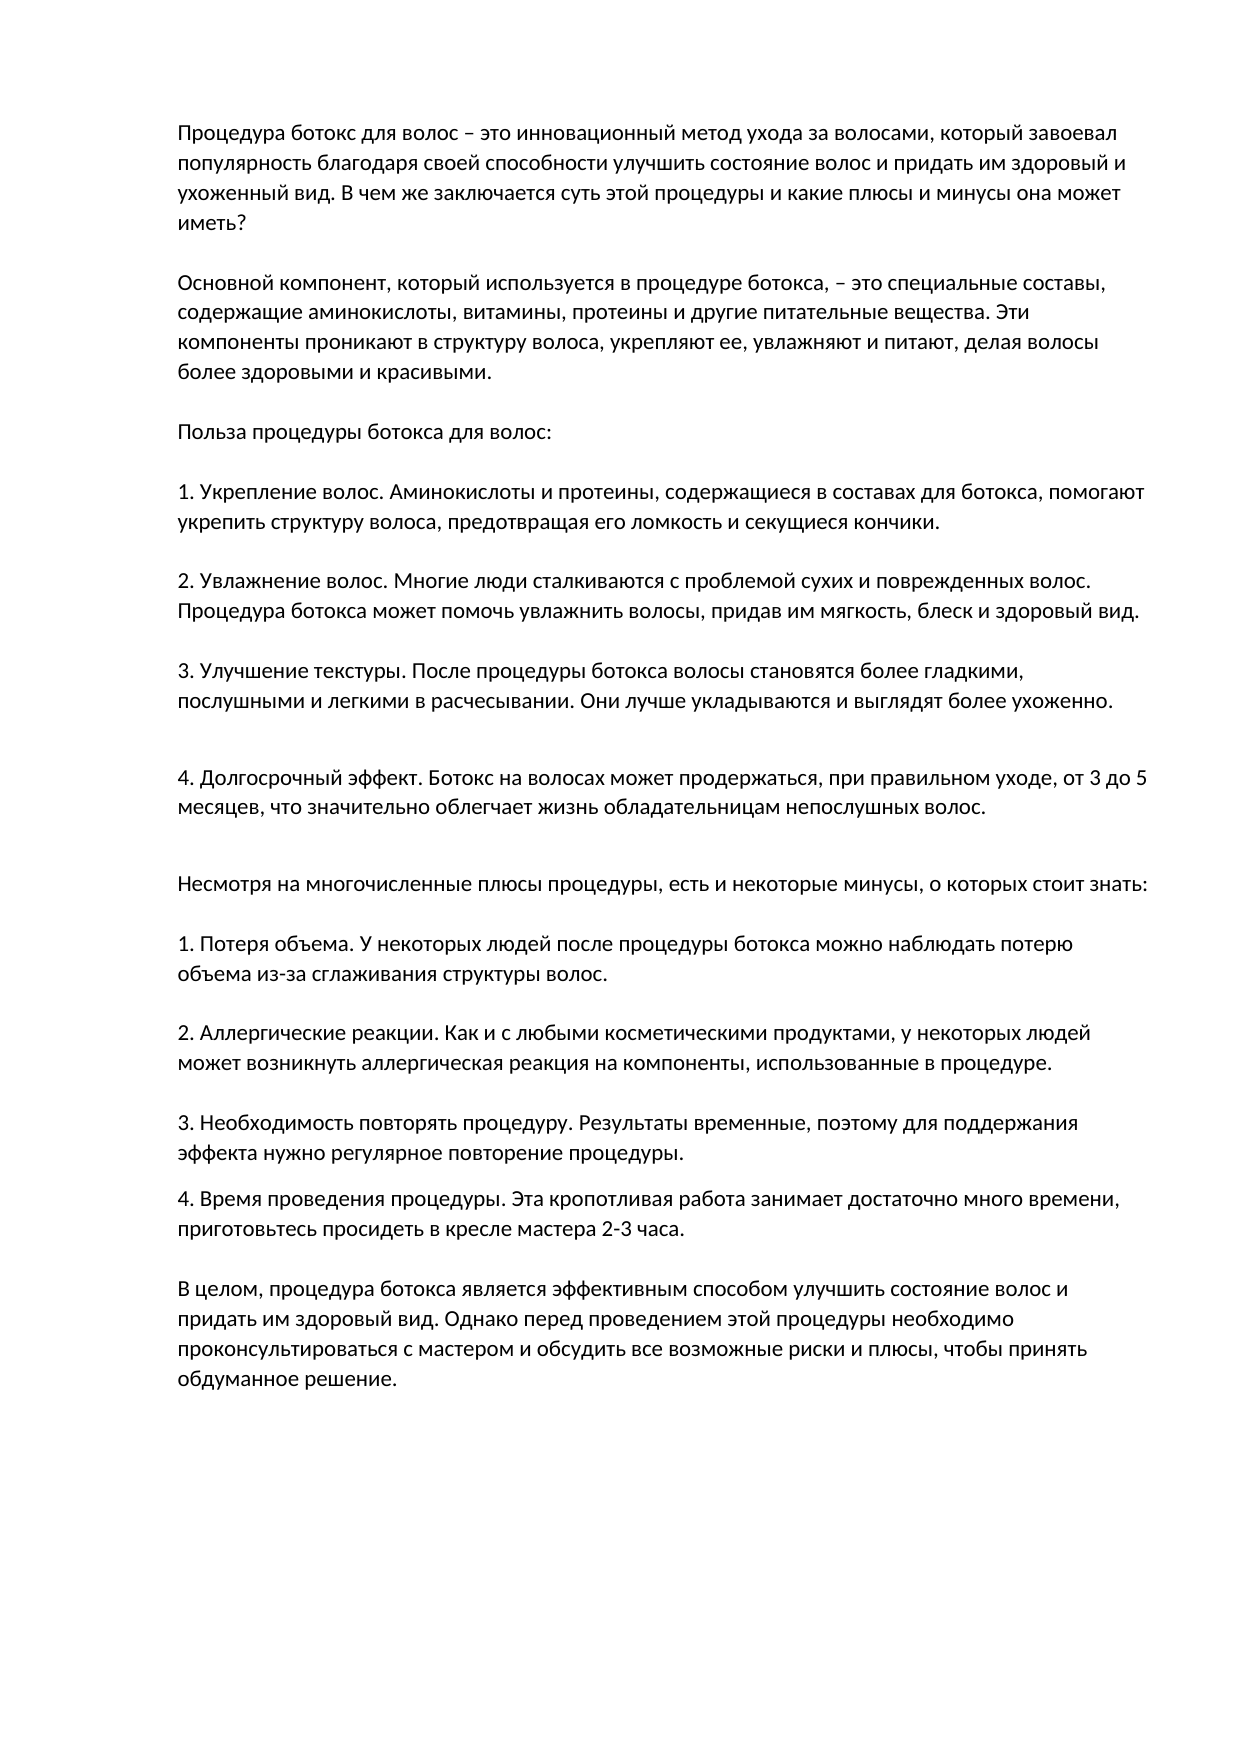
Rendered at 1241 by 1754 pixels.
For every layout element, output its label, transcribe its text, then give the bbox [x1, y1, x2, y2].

text Процедура ботокс для волос – это инновационный метод ухода за волосами, который завоевал популярность благодаря своей способности улучшить состояние волос и придать им здоровый и ухоженный вид. В чем же заключается суть этой процедуры и какие плюсы и минусы она может иметь? Основной компонент, который используется в процедуре ботокса, – это специальные составы, содержащие аминокислоты, витамины, протеины и другие питательные вещества. Эти компоненты проникают в структуру волоса, укрепляют ее, увлажняют и питают, делая волосы более здоровыми и красивыми. Польза процедуры ботокса для волос: 1. Укрепление волос. Аминокислоты и протеины, содержащиеся в составах для ботокса, помогают укрепить структуру волоса, предотвращая его ломкость и секущиеся кончики. 2. Увлажнение волос. Многие люди сталкиваются с проблемой сухих и поврежденных волос. Процедура ботокса может помочь увлажнить волосы, придав им мягкость, блеск и здоровый вид. 3. Улучшение текстуры. После процедуры ботокса волосы становятся более гладкими, послушными и легкими в расчесывании. Они лучше укладываются и выглядят более ухоженно. [177, 118, 1152, 744]
text 4. Время проведения процедуры. Эта кропотливая работа занимает достаточно много времени, приготовьтесь просидеть в кресле мастера 2-3 часа. В целом, процедура ботокса является эффективным способом улучшить состояние волос и придать им здоровый вид. Однако перед проведением этой процедуры необходимо проконсультироваться с мастером и обсудить все возможные риски и плюсы, чтобы принять обдуманное решение. [177, 1184, 1152, 1392]
text 4. Долгосрочный эффект. Ботокс на волосах может продержаться, при правильном уходе, от 3 до 5 месяцев, что значительно облегчает жизнь обладательницам непослушных волос. [177, 763, 1152, 821]
text Несмотря на многочисленные плюсы процедуры, есть и некоторые минусы, о которых стоит знать: 1. Потеря объема. У некоторых людей после процедуры ботокса можно наблюдать потерю объема из-за сглаживания структуры волос. 2. Аллергические реакции. Как и с любыми косметическими продуктами, у некоторых людей может возникнуть аллергическая реакция на компоненты, использованные в процедуре. 3. Необходимость повторять процедуру. Результаты временные, поэтому для поддержания эффекта нужно регулярное повторение процедуры. [177, 839, 1152, 1166]
